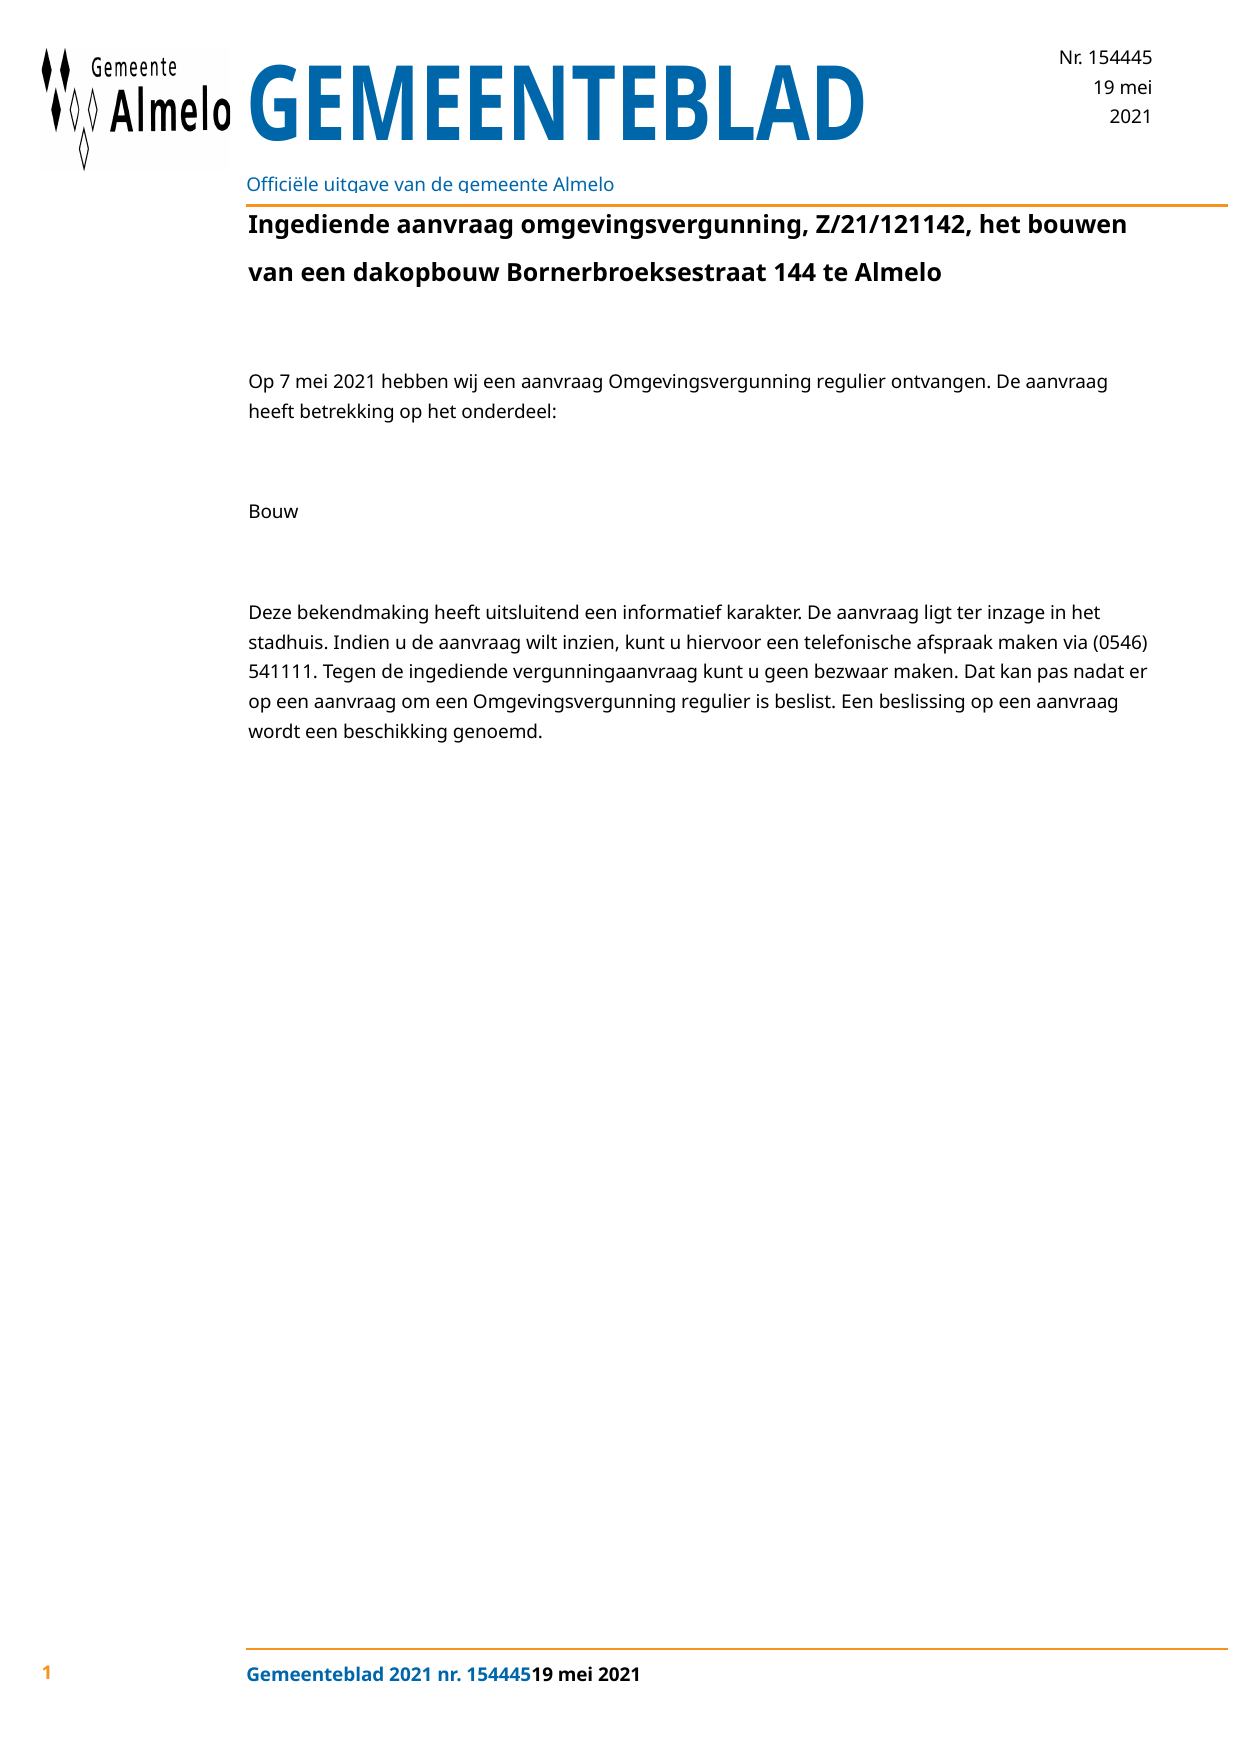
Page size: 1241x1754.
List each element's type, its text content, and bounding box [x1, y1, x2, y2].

picture [41, 47, 231, 172]
text Bouw [248, 499, 1152, 524]
text Op 7 mei 2021 hebben wij een aanvraag Omgevingsvergunning regulier ontvangen. De aanvraag heeft betrekking op het onderdeel: [248, 368, 1152, 424]
text Deze bekendmaking heeft uitsluitend een informatief karakter. De aanvraag ligt ter inzage in het stadhuis. Indien u de aanvraag wilt inzien, kunt u hiervoor een telefonische afspraak maken via (0546) 541111. Tegen de ingediende vergunningaanvraag kunt u geen bezwaar maken. Dat kan pas nadat er op een aanvraag om een Omgevingsvergunning regulier is beslist. Een beslissing op een aanvraag wordt een beschikking genoemd. [248, 599, 1152, 744]
text Ingediende aanvraag omgevingsvergunning, Z/21/121142, het bouwen van een dakopbouw Bornerbroeksestraat 144 te Almelo [248, 207, 1152, 288]
